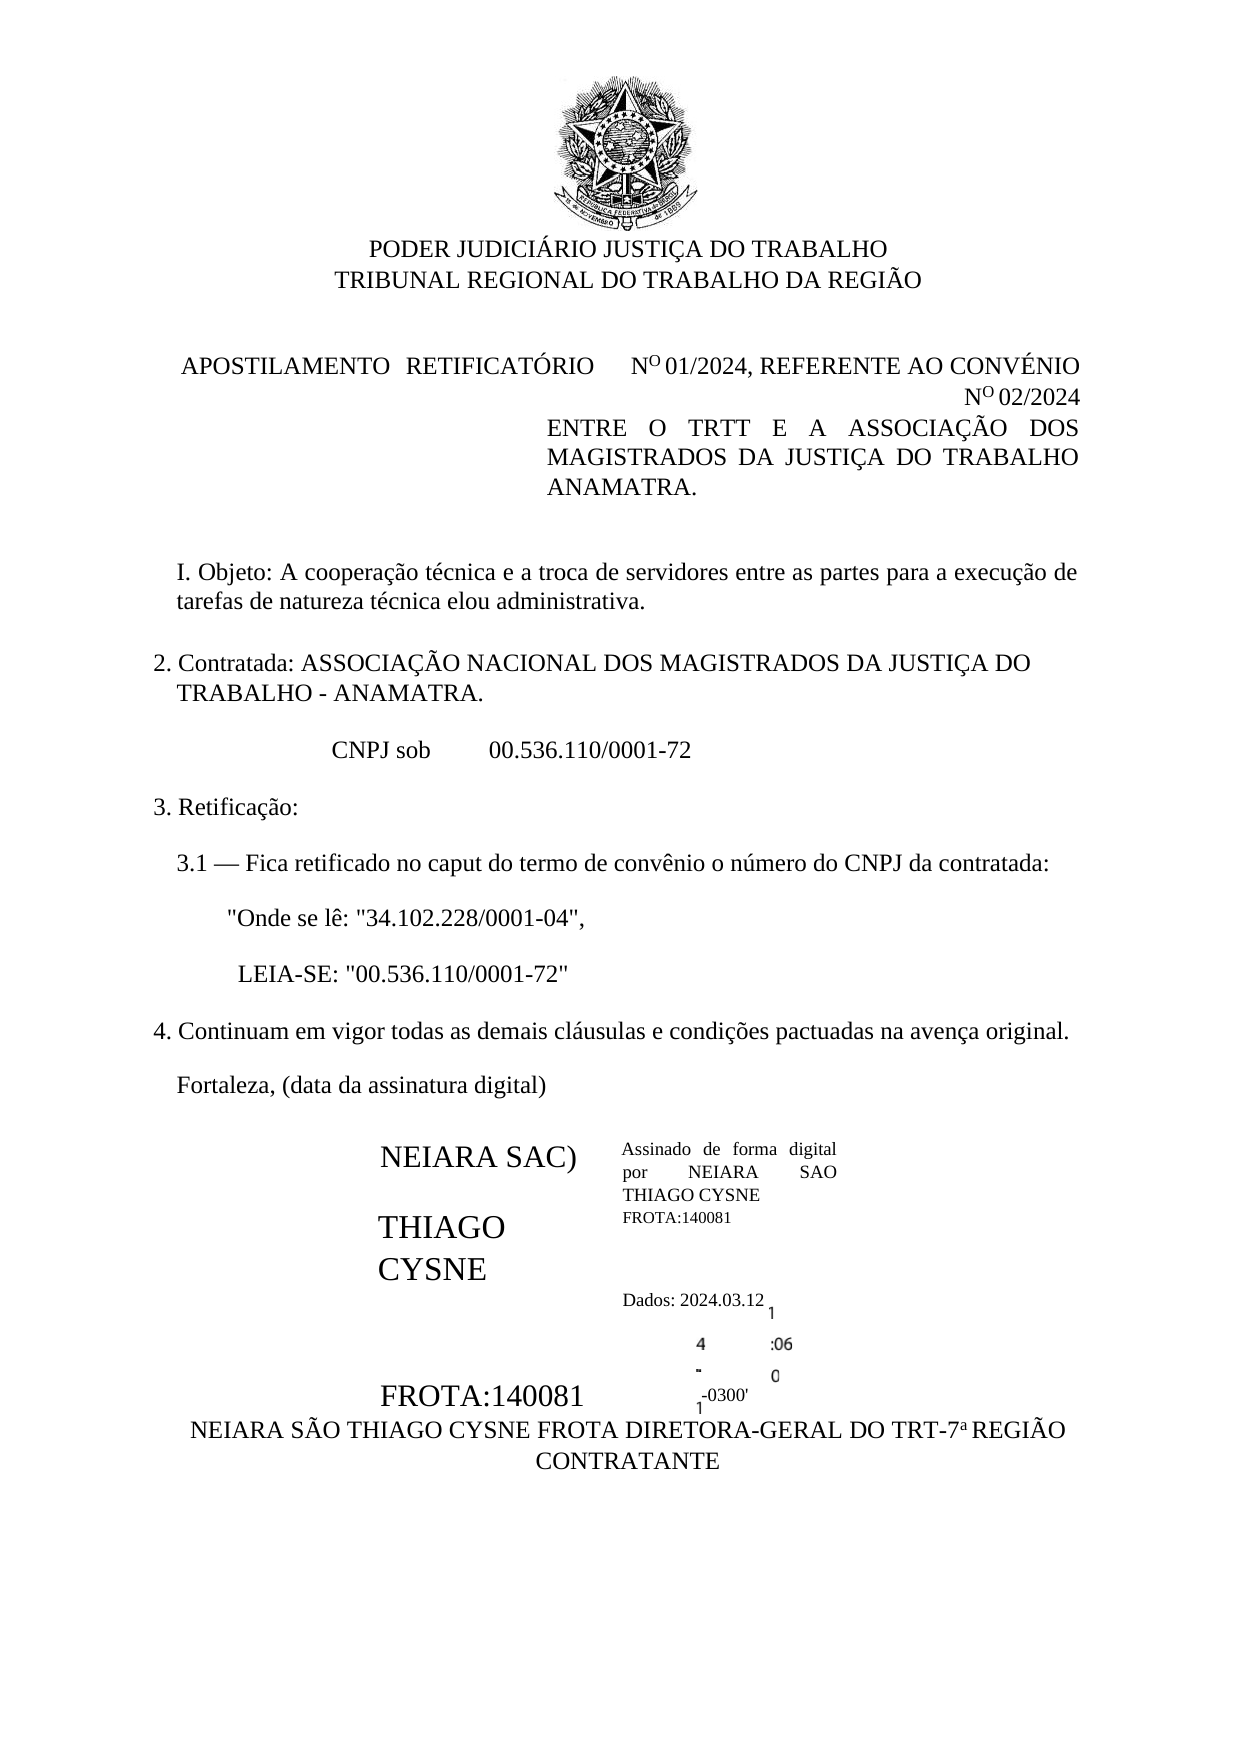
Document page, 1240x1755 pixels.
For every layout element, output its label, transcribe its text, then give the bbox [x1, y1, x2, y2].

table_cell Dados: 2024.03.12 -0300' [621, 1289, 837, 1415]
text TRABALHO - ANAMATRA. [176, 678, 1079, 707]
table_header NEIARA SAC) [378, 1138, 621, 1208]
table_cell FROTA:140081 [378, 1289, 621, 1415]
list Retificação: [153, 792, 1079, 821]
table_cell FROTA:140081 [621, 1208, 837, 1289]
text Fortaleza, (data da assinatura digital) [176, 1070, 1079, 1098]
list Continuam em vigor todas as demais cláusulas e condições pactuadas na avença original. [153, 1016, 1079, 1045]
subtitle PODER JUDICIÁRIO JUSTIÇA DO TRABALHO [178, 234, 1078, 263]
table_cell THIAGO CYSNE [378, 1208, 621, 1289]
list Contratada: ASSOCIAÇÃO NACIONAL DOS MAGISTRADOS DA JUSTIÇA DO [153, 648, 1079, 677]
text "Onde se lê: "34.102.228/0001-04", [227, 903, 1079, 931]
table_header Assinado de forma digital por NEIARA SAO THIAGO CYSNE [621, 1138, 837, 1208]
subtitle NEIARA SÃO THIAGO CYSNE FROTA DIRETORA-GERAL DO TRT-7a REGIÃO CONTRATANTE [178, 1415, 1078, 1475]
text CNPJ sob 00.536.110/0001-72 [178, 735, 1079, 764]
text LEIA-SE: "00.536.110/0001-72" [238, 959, 1079, 988]
text I. Objeto: A cooperação técnica e a troca de servidores entre as partes para a execução de tarefas de natureza técnica elou administrativa. [176, 557, 1079, 615]
subtitle APOSTILAMENTO RETIFICATÓRIO NO 01/2024, REFERENTE AO CONVÉNIO NO 02/2024 [178, 351, 1080, 411]
text 3.1 — Fica retificado no caput do termo de convênio o número do CNPJ da contratada: [176, 848, 1079, 877]
text ENTRE O TRTT E A ASSOCIAÇÃO DOS MAGISTRADOS DA JUSTIÇA DO TRABALHO ANAMATRA. [547, 413, 1079, 501]
text TRIBUNAL REGIONAL DO TRABALHO DA REGIÃO [178, 266, 1078, 294]
